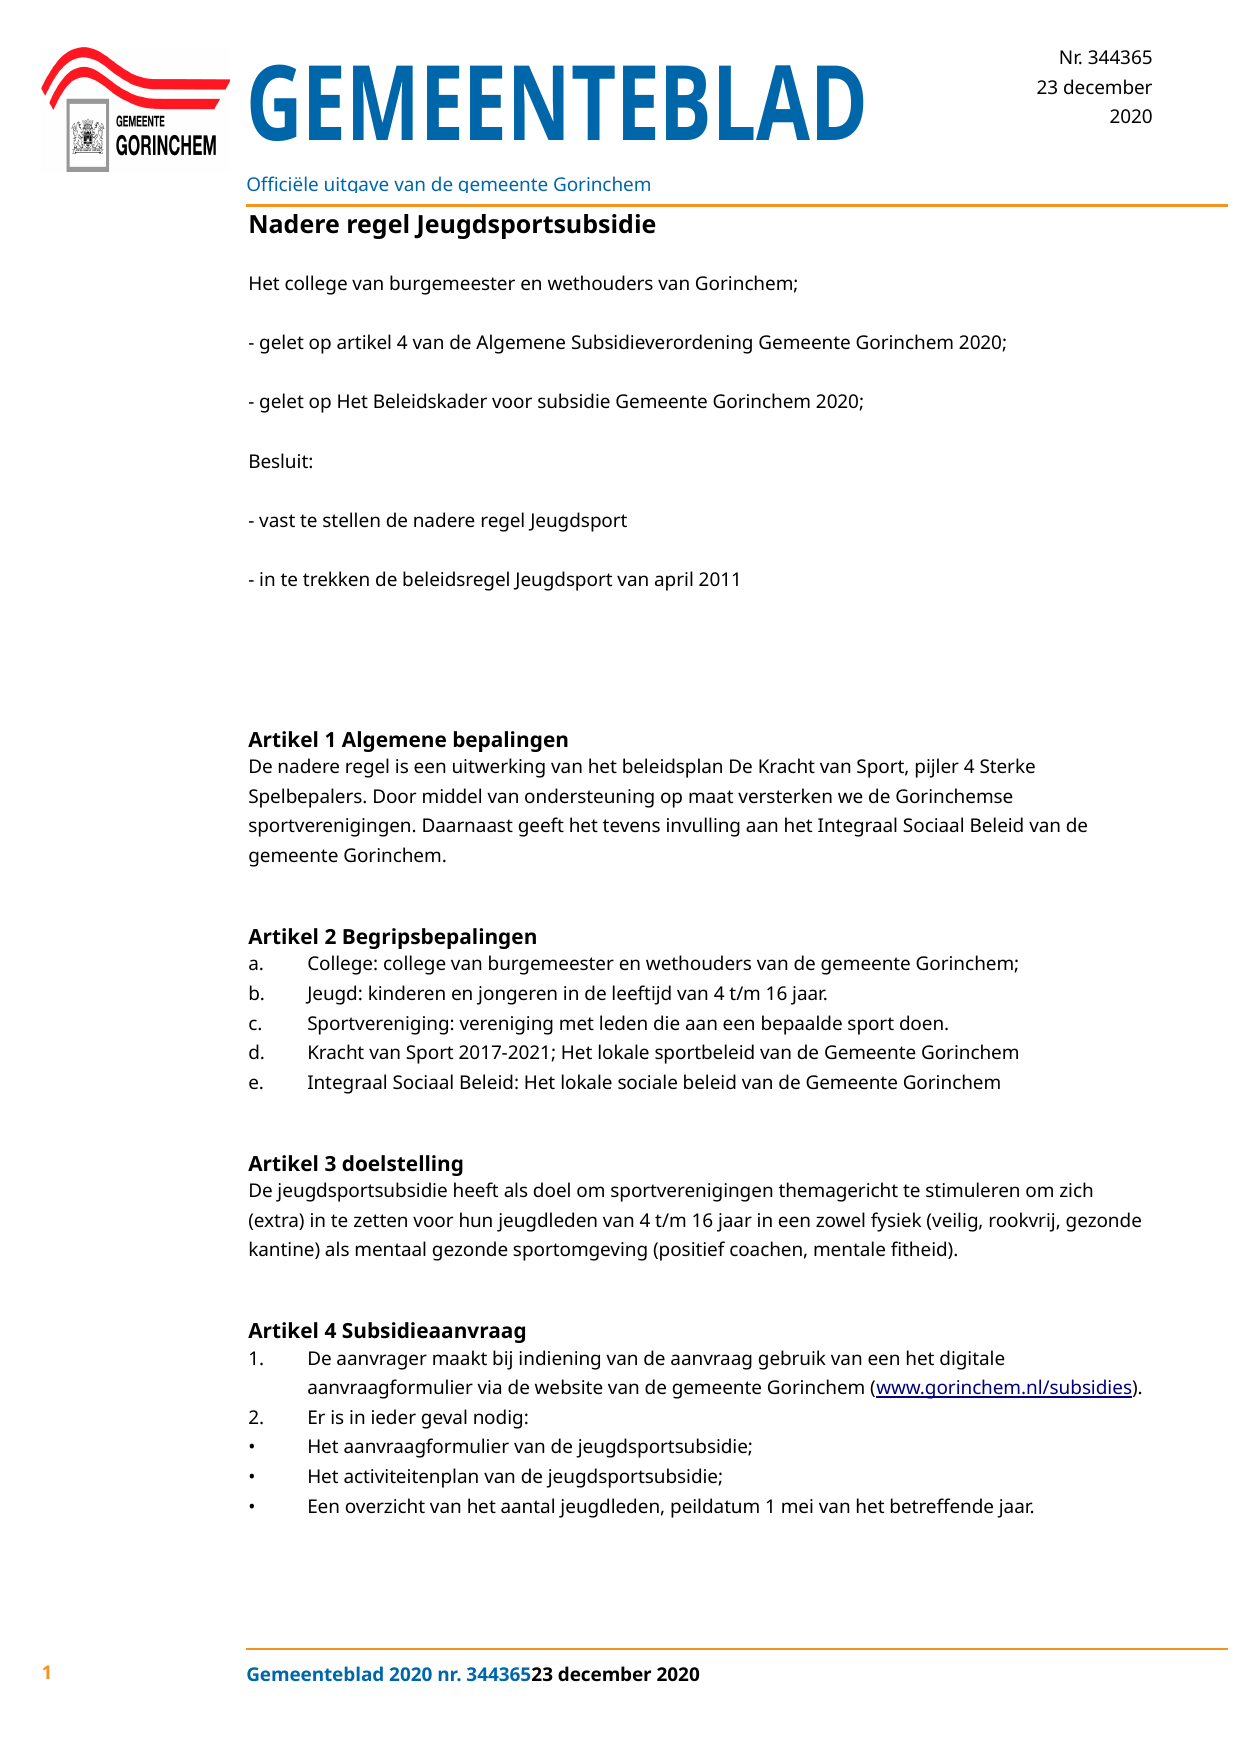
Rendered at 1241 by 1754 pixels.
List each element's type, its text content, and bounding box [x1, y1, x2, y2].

list Integraal Sociaal Beleid: Het lokale sociale beleid van de Gemeente Gorinchem [248, 1069, 1152, 1095]
list College: college van burgemeester en wethouders van de gemeente Gorinchem; [248, 951, 1152, 976]
list De aanvrager maakt bij indiening van de aanvraag gebruik van een het digitale aanvraagformulier via de website van de gemeente Gorinchem (www.gorinchem.nl/subsidies). [248, 1345, 1152, 1400]
text De jeugdsportsubsidie heeft als doel om sportverenigingen themagericht te stimuleren om zich (extra) in te zetten voor hun jeugdleden van 4 t/m 16 jaar in een zowel fysiek (veilig, rookvrij, gezonde kantine) als mentaal gezonde sportomgeving (positief coachen, mentale fitheid). [248, 1177, 1152, 1262]
list Het aanvraagformulier van de jeugdsportsubsidie; [248, 1434, 1152, 1459]
text - gelet op Het Beleidskader voor subsidie Gemeente Gorinchem 2020; [248, 389, 1152, 414]
list Het activiteitenplan van de jeugdsportsubsidie; [248, 1463, 1152, 1489]
text - vast te stellen de nadere regel Jeugdsport [248, 507, 1152, 533]
text De nadere regel is een uitwerking van het beleidsplan De Kracht van Sport, pijler 4 Sterke Spelbepalers. Door middel van ondersteuning op maat versterken we de Gorinchemse sportverenigingen. Daarnaast geeft het tevens invulling aan het Integraal Sociaal Beleid van de gemeente Gorinchem. [248, 753, 1152, 868]
text Besluit: [248, 448, 1152, 473]
text Artikel 2 Begripsbepalingen [248, 922, 1152, 951]
list Sportvereniging: vereniging met leden die aan een bepaalde sport doen. [248, 1010, 1152, 1036]
list Een overzicht van het aantal jeugdleden, peildatum 1 mei van het betreffende jaar. [248, 1493, 1152, 1519]
list Kracht van Sport 2017-2021; Het lokale sportbeleid van de Gemeente Gorinchem [248, 1039, 1152, 1065]
text Nadere regel Jeugdsportsubsidie [248, 207, 1152, 241]
text - in te trekken de beleidsregel Jeugdsport van april 2011 [248, 566, 1152, 592]
list Er is in ieder geval nodig: [248, 1404, 1152, 1430]
text - gelet op artikel 4 van de Algemene Subsidieverordening Gemeente Gorinchem 2020; [248, 329, 1152, 355]
text Het college van burgemeester en wethouders van Gorinchem; [248, 270, 1152, 296]
picture [41, 47, 231, 172]
text Artikel 4 Subsidieaanvraag [248, 1317, 1152, 1345]
text Artikel 1 Algemene bepalingen [248, 725, 1152, 753]
list Jeugd: kinderen en jongeren in de leeftijd van 4 t/m 16 jaar. [248, 980, 1152, 1006]
text Artikel 3 doelstelling [248, 1149, 1152, 1177]
